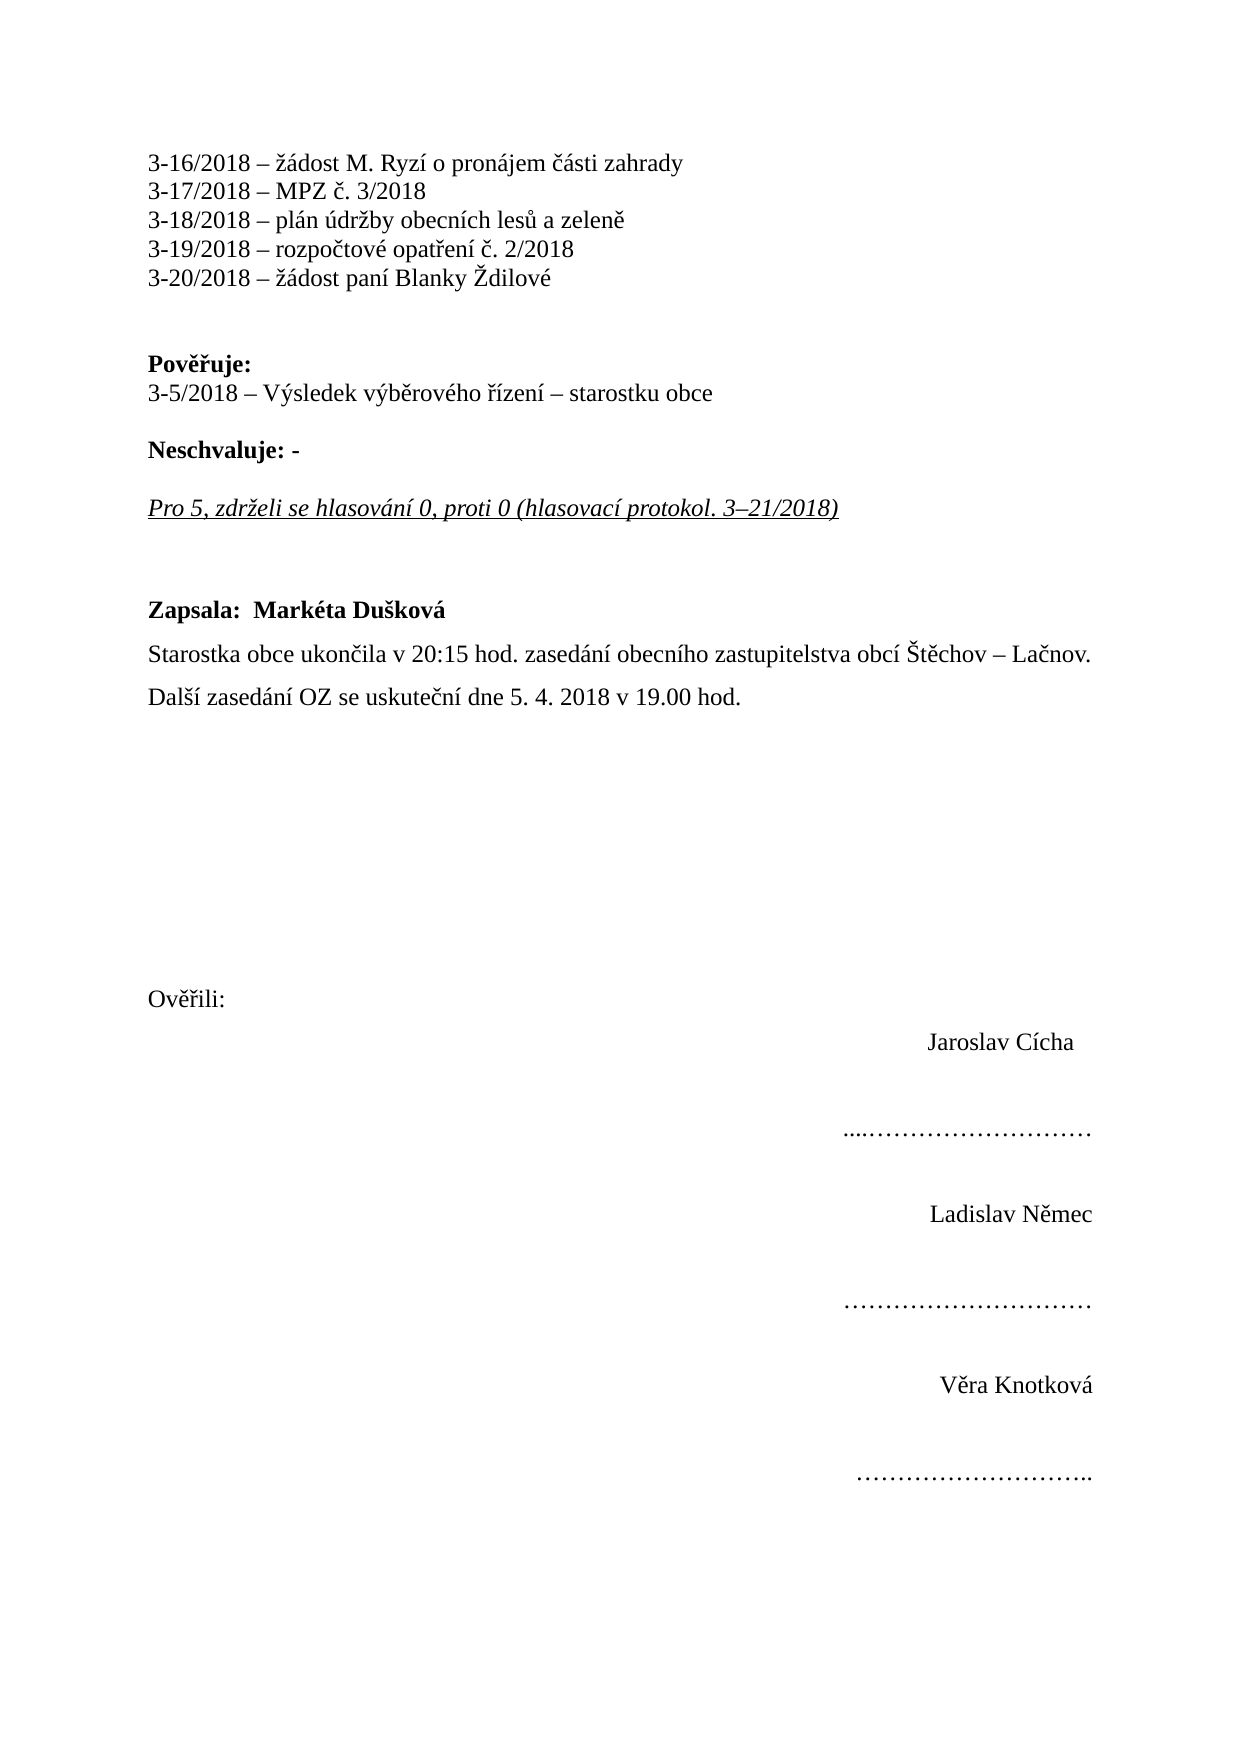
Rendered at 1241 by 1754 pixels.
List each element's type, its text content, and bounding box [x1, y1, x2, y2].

text 3-17/2018 – MPZ č. 3/2018 [148, 176, 1093, 205]
text ....……………………… [148, 1113, 1093, 1142]
text ……………………….. [148, 1457, 1093, 1486]
text 3-18/2018 – plán údržby obecních lesů a zeleně [148, 205, 1093, 234]
text Jaroslav Cícha [148, 1027, 1080, 1056]
text Neschvaluje: - [148, 435, 1093, 464]
text Starostka obce ukončila v 20:15 hod. zasedání obecního zastupitelstva obcí Štěchov – Lačnov. [148, 639, 1093, 667]
text 3-16/2018 – žádost M. Ryzí o pronájem části zahrady [148, 148, 1093, 176]
text 3-19/2018 – rozpočtové opatření č. 2/2018 [148, 234, 1093, 263]
text 3-20/2018 – žádost paní Blanky Ždilové [148, 263, 1093, 291]
text Ladislav Němec [148, 1199, 1093, 1228]
text 3-5/2018 – Výsledek výběrového řízení – starostku obce [148, 378, 1093, 406]
text Pověřuje: [148, 349, 1093, 378]
text Ověřili: [148, 984, 1093, 1012]
text Pro 5, zdrželi se hlasování 0, proti 0 (hlasovací protokol. 3–21/2018) [148, 493, 1093, 521]
text Věra Knotková [148, 1371, 1093, 1399]
text Další zasedání OZ se uskuteční dne 5. 4. 2018 v 19.00 hod. [148, 682, 1093, 711]
text ………………………… [148, 1286, 1093, 1314]
text Zapsala: Markéta Dušková [148, 596, 1093, 624]
